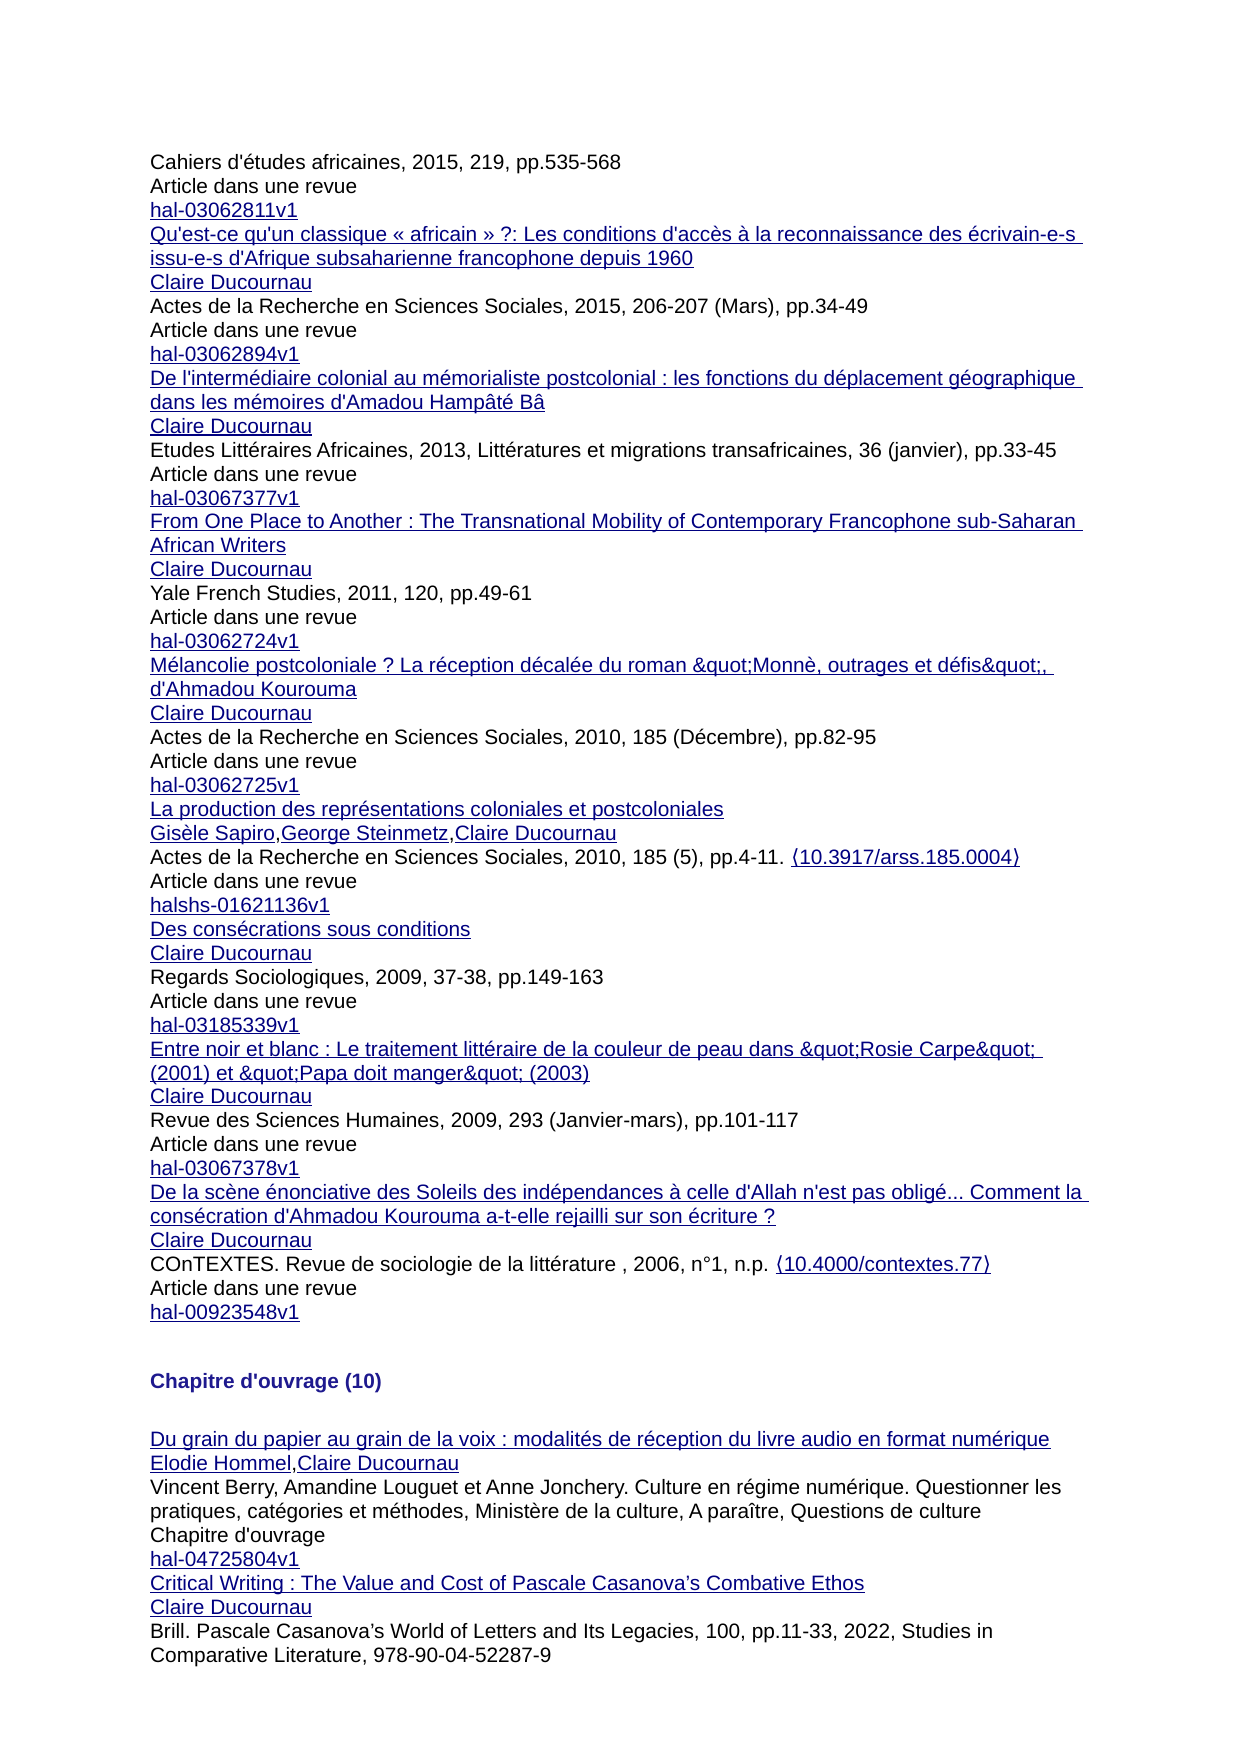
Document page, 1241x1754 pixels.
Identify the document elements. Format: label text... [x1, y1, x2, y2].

table_cell De l'intermédiaire colonial au mémorialiste postcolonial : les fonctions du déplacement géographique dans les mémoires d'Amadou Hampâté Bâ Claire Ducournau Etudes Littéraires Africaines, 2013, Littératures et migrations transafricaines, 36 (janvier), pp.33-45 Article dans une revue hal-03067377v1 [150, 366, 1090, 509]
table_cell Entre noir et blanc : Le traitement littéraire de la couleur de peau dans &quot;Rosie Carpe&quot; (2001) et &quot;Papa doit manger&quot; (2003) Claire Ducournau Revue des Sciences Humaines, 2009, 293 (Janvier-mars), pp.101-117 Article dans une revue hal-03067378v1 [150, 1036, 1090, 1180]
table_cell La production des représentations coloniales et postcoloniales Gisèle Sapiro,George Steinmetz,Claire Ducournau Actes de la Recherche en Sciences Sociales, 2010, 185 (5), pp.4-11. ⟨10.3917/arss.185.0004⟩ Article dans une revue halshs-01621136v1 [150, 797, 1090, 917]
table_cell Critical Writing : The Value and Cost of Pascale Casanova’s Combative Ethos Claire Ducournau Brill. Pascale Casanova’s World of Letters and Its Legacies, 100, pp.11-33, 2022, Studies in Comparative Literature, 978-90-04-52287-9 [150, 1571, 1090, 1667]
table_cell Des consécrations sous conditions Claire Ducournau Regards Sociologiques, 2009, 37-38, pp.149-163 Article dans une revue hal-03185339v1 [150, 917, 1090, 1036]
table_cell From One Place to Another : The Transnational Mobility of Contemporary Francophone sub-Saharan African Writers Claire Ducournau Yale French Studies, 2011, 120, pp.49-61 Article dans une revue hal-03062724v1 [150, 509, 1090, 653]
table_cell De la scène énonciative des Soleils des indépendances à celle d'Allah n'est pas obligé... Comment la consécration d'Ahmadou Kourouma a-t-elle rejailli sur son écriture ? Claire Ducournau COnTEXTES. Revue de sociologie de la littérature , 2006, n°1, n.p. ⟨10.4000/contextes.77⟩ Article dans une revue hal-00923548v1 [150, 1180, 1090, 1324]
table_cell Qu'est-ce qu'un classique « africain » ?: Les conditions d'accès à la reconnaissance des écrivain-e-s issu-e-s d'Afrique subsaharienne francophone depuis 1960 Claire Ducournau Actes de la Recherche en Sciences Sociales, 2015, 206-207 (Mars), pp.34-49 Article dans une revue hal-03062894v1 [150, 222, 1090, 366]
subtitle Chapitre d'ouvrage (10) [150, 1369, 1090, 1393]
table_cell Mélancolie postcoloniale ? La réception décalée du roman &quot;Monnè, outrages et défis&quot;, d'Ahmadou Kourouma Claire Ducournau Actes de la Recherche en Sciences Sociales, 2010, 185 (Décembre), pp.82-95 Article dans une revue hal-03062725v1 [150, 653, 1090, 797]
table_header Du grain du papier au grain de la voix : modalités de réception du livre audio en format numérique Elodie Hommel,Claire Ducournau Vincent Berry, Amandine Louguet et Anne Jonchery. Culture en régime numérique. Questionner les pratiques, catégories et méthodes, Ministère de la culture, A paraître, Questions de culture Chapitre d'ouvrage hal-04725804v1 [150, 1427, 1090, 1571]
table_cell Cahiers d'études africaines, 2015, 219, pp.535-568 Article dans une revue hal-03062811v1 [150, 150, 1090, 222]
